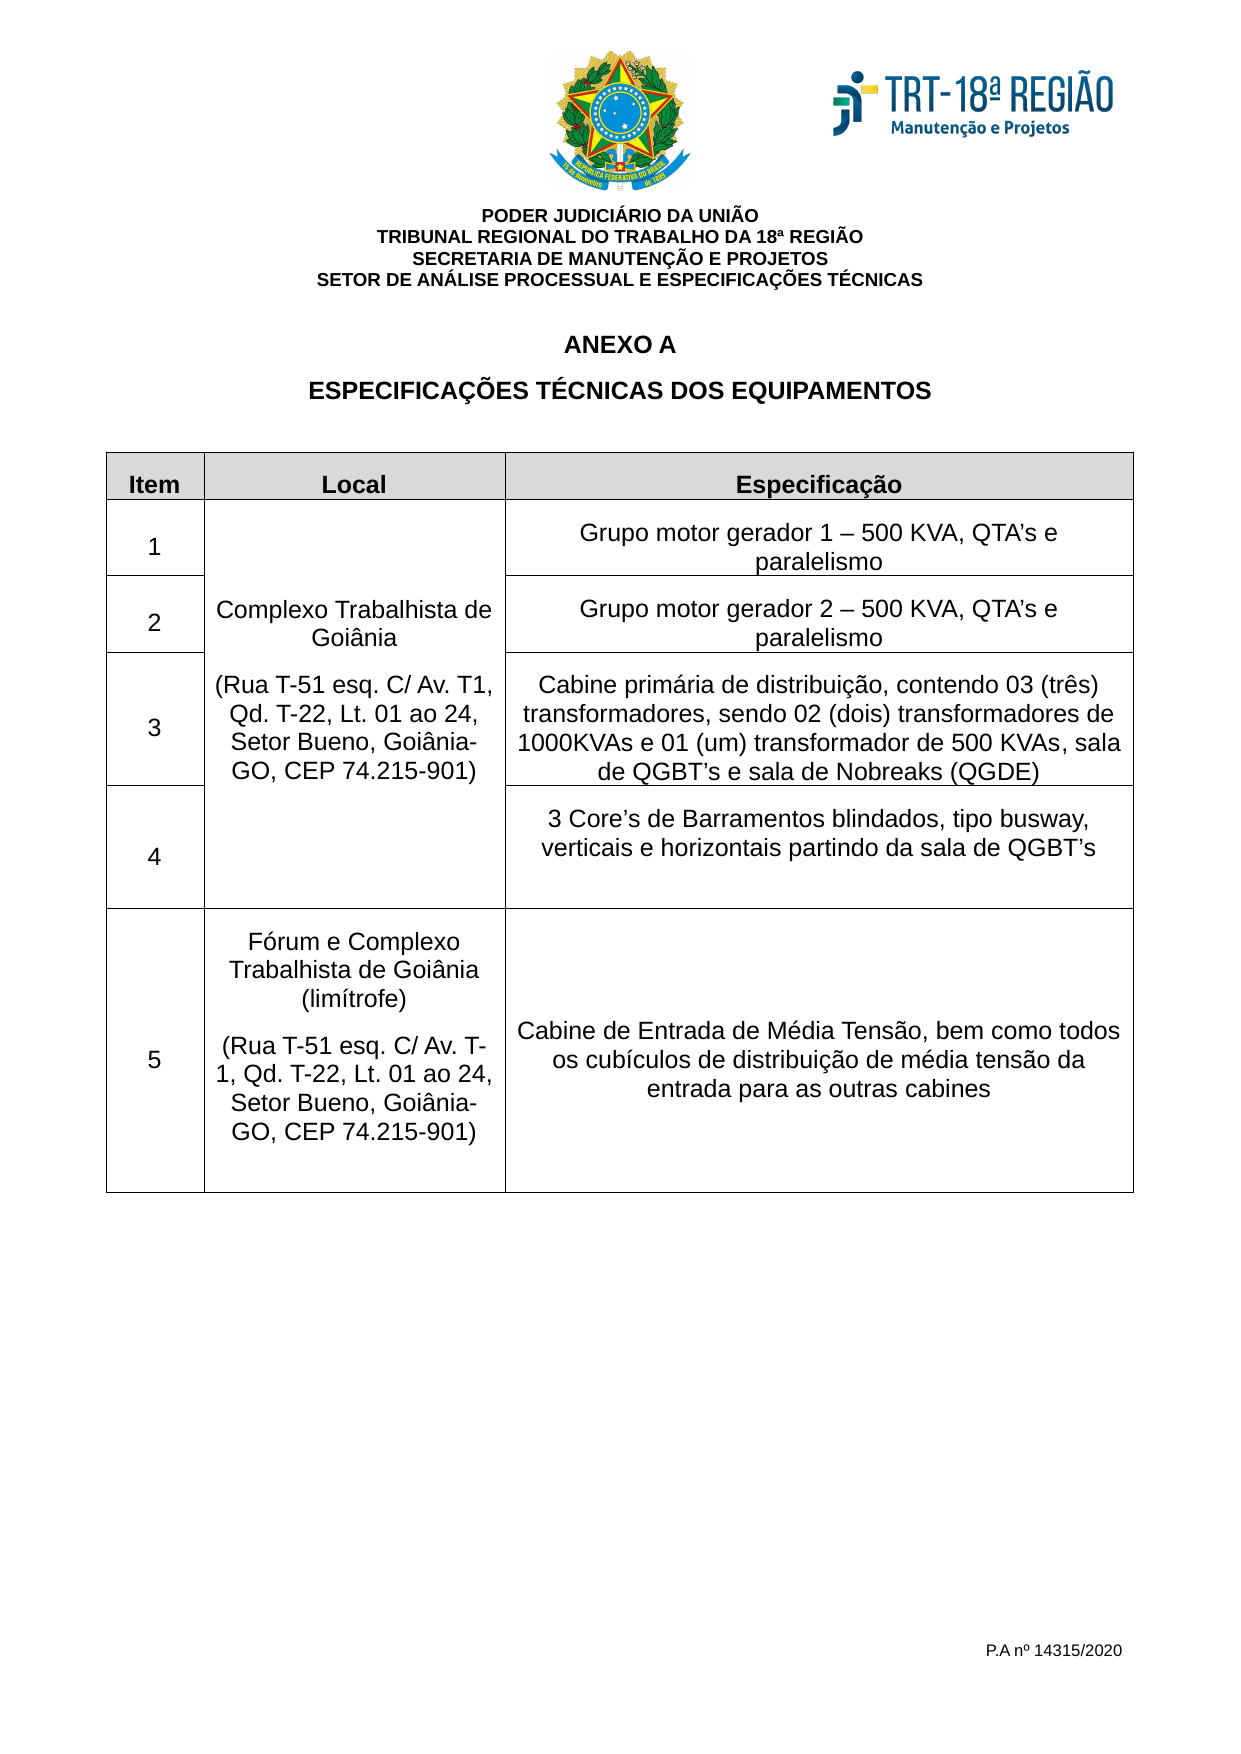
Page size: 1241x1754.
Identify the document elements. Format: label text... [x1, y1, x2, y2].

table_cell Cabine primária de distribuição, contendo 03 (três) transformadores, sendo 02 (dois) transformadores de 1000KVAs e 01 (um) transformador de 500 KVAs, sala de QGBT’s e sala de Nobreaks (QGDE) [506, 653, 1133, 785]
table_cell Grupo motor gerador 1 – 500 KVA, QTA’s e paralelismo [506, 500, 1133, 575]
table_header Local [205, 453, 505, 499]
table_cell Fórum e Complexo Trabalhista de Goiânia (limítrofe) (Rua T-51 esq. C/ Av. T-1, Qd. T-22, Lt. 01 ao 24, Setor Bueno, Goiânia-GO, CEP 74.215-901) [205, 909, 505, 1192]
table_cell 3 Core’s de Barramentos blindados, tipo busway, verticais e horizontais partindo da sala de QGBT’s [506, 786, 1133, 908]
table_header Item [107, 453, 204, 499]
table_header Especificação [506, 453, 1133, 499]
table_cell Cabine de Entrada de Média Tensão, bem como todos os cubículos de distribuição de média tensão da entrada para as outras cabines [506, 909, 1133, 1192]
picture [828, 67, 1117, 141]
text ESPECIFICAÇÕES TÉCNICAS DOS EQUIPAMENTOS [118, 376, 1122, 405]
picture [550, 51, 691, 191]
table_cell Complexo Trabalhista de Goiânia (Rua T-51 esq. C/ Av. T1, Qd. T-22, Lt. 01 ao 24, Setor Bueno, Goiânia-GO, CEP 74.215-901) [205, 500, 505, 908]
table_cell 2 [107, 576, 204, 652]
table_cell 4 [107, 786, 204, 908]
table_cell 5 [107, 909, 204, 1192]
table_cell 1 [107, 500, 204, 575]
text ANEXO A [118, 330, 1122, 359]
table_cell Grupo motor gerador 2 – 500 KVA, QTA’s e paralelismo [506, 576, 1133, 652]
table_cell 3 [107, 653, 204, 785]
